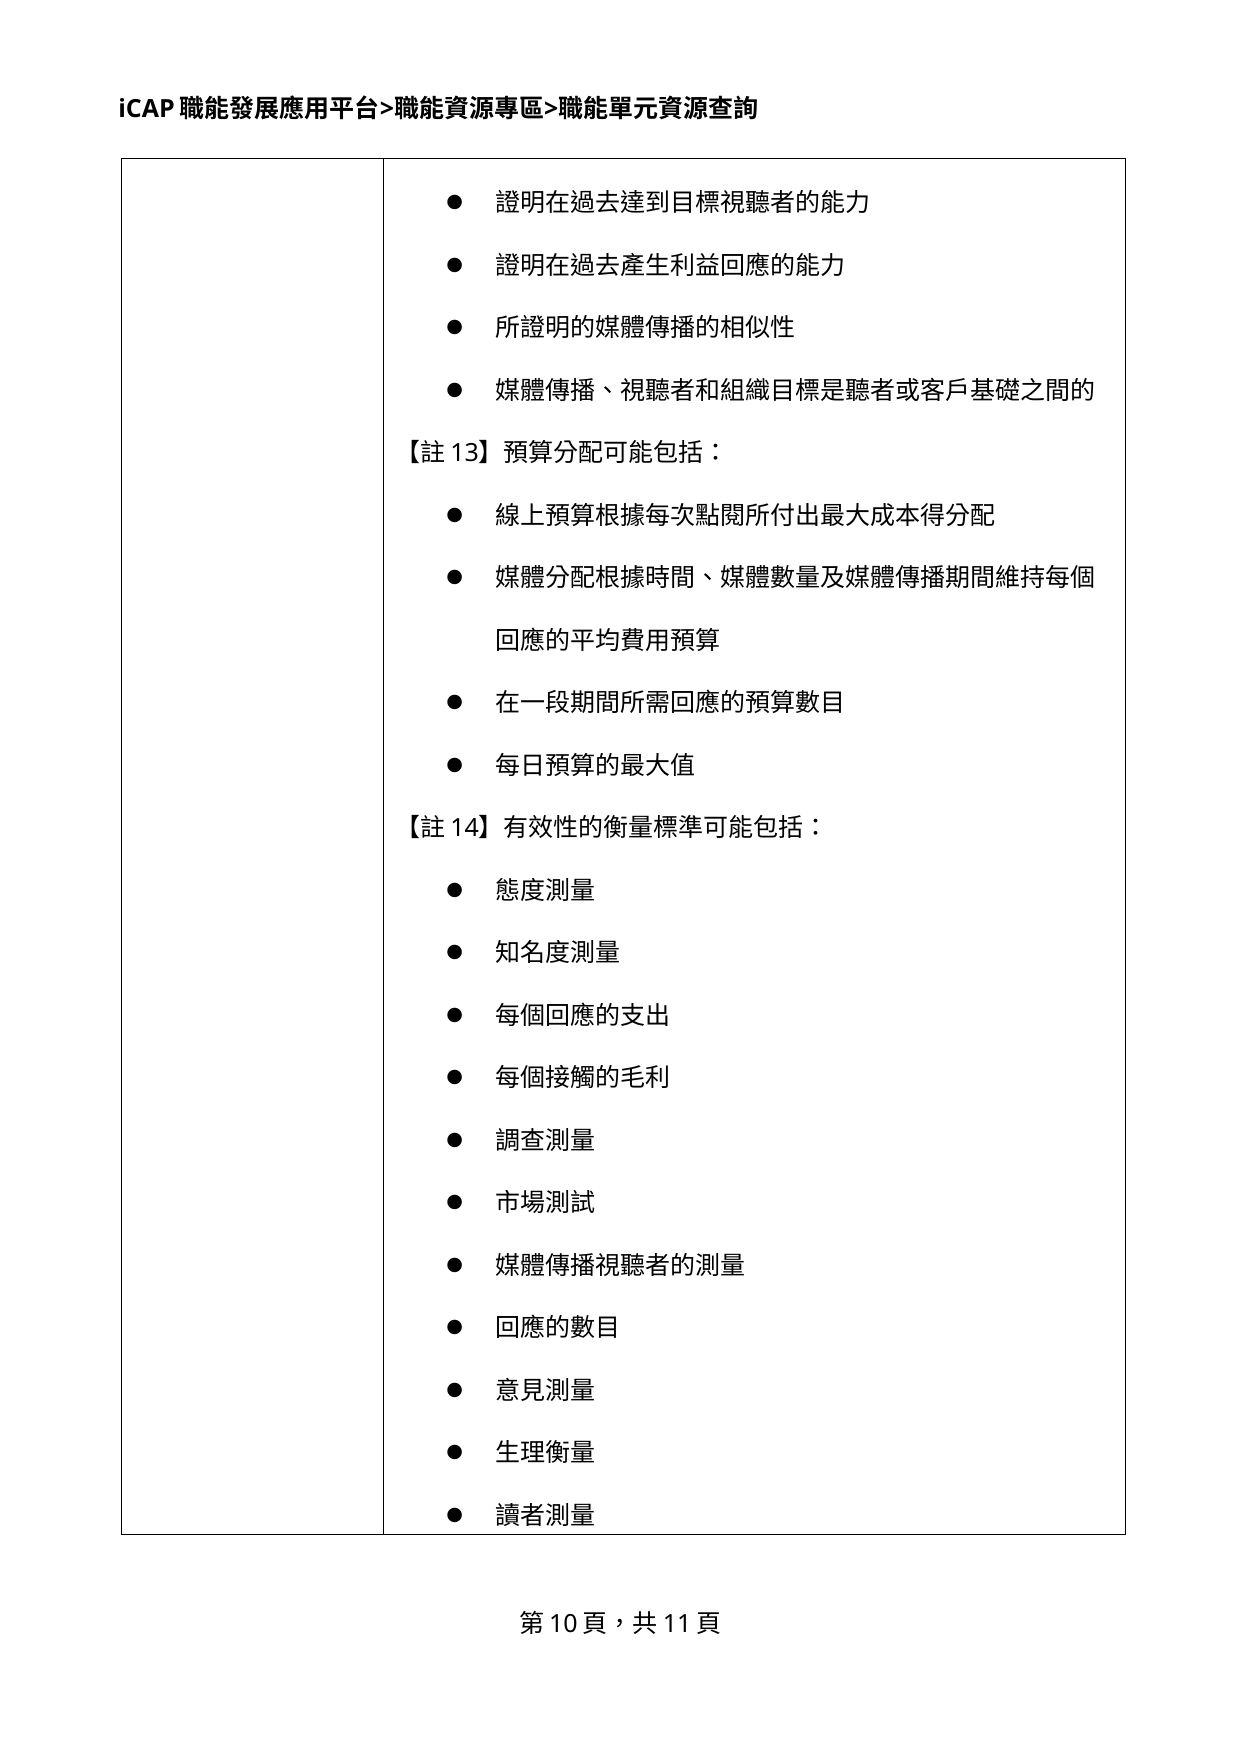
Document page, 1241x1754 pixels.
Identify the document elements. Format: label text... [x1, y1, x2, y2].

table_cell [122, 159, 383, 1534]
table_cell 【註1】訴求對象特色可能包括： 目前客戶的分析 態度 文化因素 人口統計 客戶和外部清單的副本或存在 既有產品的使用 地理 生活風格 心理變數 社會因素 價值 【註2】媒體族群可能包括： 行為資訊，如： 尋求買家的益處 忠誠狀態 準備階段 使用狀態 地理、人口地理和心理變數資訊的組合，時常包括媒體消費數據和零售商店使用貼面 人口統計資訊，如： 年齡 教育 性別 收入 婚姻狀態 兒童數量 國際 職業 統計描述 地理資訊，如： 人口普查收集區域 人口普查資訊 家庭住址 國家住所 郵遞區號 聯邦或當地的住所 工作地址 心理變數資訊，如： 活動 態度 利益 生活風格 意見 價值 【註3】產品市場因素可能包括： 產品或服務是否： 方便 差異化或無差別 已建立 頻率性購買 高度競爭 新的 閱聽人參與的高或低程度 訊息特色是否： 持續 簡單 特色 【註4】創意要求可能包括： 行動 顏色 電子或實體格式 快速製造時間 地方性、國家性或國際性的媒介 更長或更多有利的空間要求 更長或更多有利的時間要求 造紙材料 圖片或圖解 有名的媒介 印刷要求 產品技術成本 回應格式 聲音 只有文字 【註5】購買需求可能包括： 有關特別媒體載具以給予安全和價值的看法 具有特定在地社群的識別 所需反應的數量 【註6】法規和自身基本的限制可能包括： 相關工作守則 文化期待和影響 倫理道德原則 政策和指導方針 法規 社會責任，如保護兒童、環境議題 社會期待 【註7】媒體載具可能包括： 空中廣告(T-BAR) 廣告看板 有線和衛星電視 電影 直接郵件 直接反應式廣告 展覽和交易會 網路 銷售點 廣告 銷售說明書 銷售促銷 贊助 電視 新聞 電玩 電傳視訊 【註8】媒體需求可能包括： 所達到目標視聽者的數量 所需回應的數量，包括： 目前客戶基礎與所預期耗損和成長目標 多種步驟提供/活動轉換因素 每個回應所需的支出 【註9】時機可能包括： 一整年持續的廣告 上市前廣告 預售廣告 季節性廣告 【註10】分佈可能包括： 廣告平均分配於時間表 廣告在一波大量廣告中，跟隨在少量或沒有廣告之後 所產生回應的預算數量的世代沒有超過每個回應的預算支出 【註11】媒體執行表可能包括： 廣告數量 廣告配置 廣告規模/長度 【註12】理由可能包括： 不同於任何證明媒體和/或媒體傳播，但根據媒體/傳播視聽者和組織客戶基礎之間的相似性卻職的操作測試 證明在過去達到目標視聽者的能力 證明在過去產生利益回應的能力 所證明的媒體傳播的相似性 媒體傳播、視聽者和組織目標是聽者或客戶基礎之間的 【註13】預算分配可能包括： 線上預算根據每次點閱所付出最大成本得分配 媒體分配根據時間、媒體數量及媒體傳播期間維持每個回應的平均費用預算 在一段期間所需回應的預算數目 每日預算的最大值 【註14】有效性的衡量標準可能包括： 態度測量 知名度測量 每個回應的支出 每個接觸的毛利 調查測量 市場測試 媒體傳播視聽者的測量 回應的數目 意見測量 生理衡量 讀者測量 召回測量 銷售測量 分開有線測試 分割測試 不同創意執行的測試 不同直效行銷提供的測試 不同媒體載具的測試 現場測試 [384, 159, 1125, 1534]
